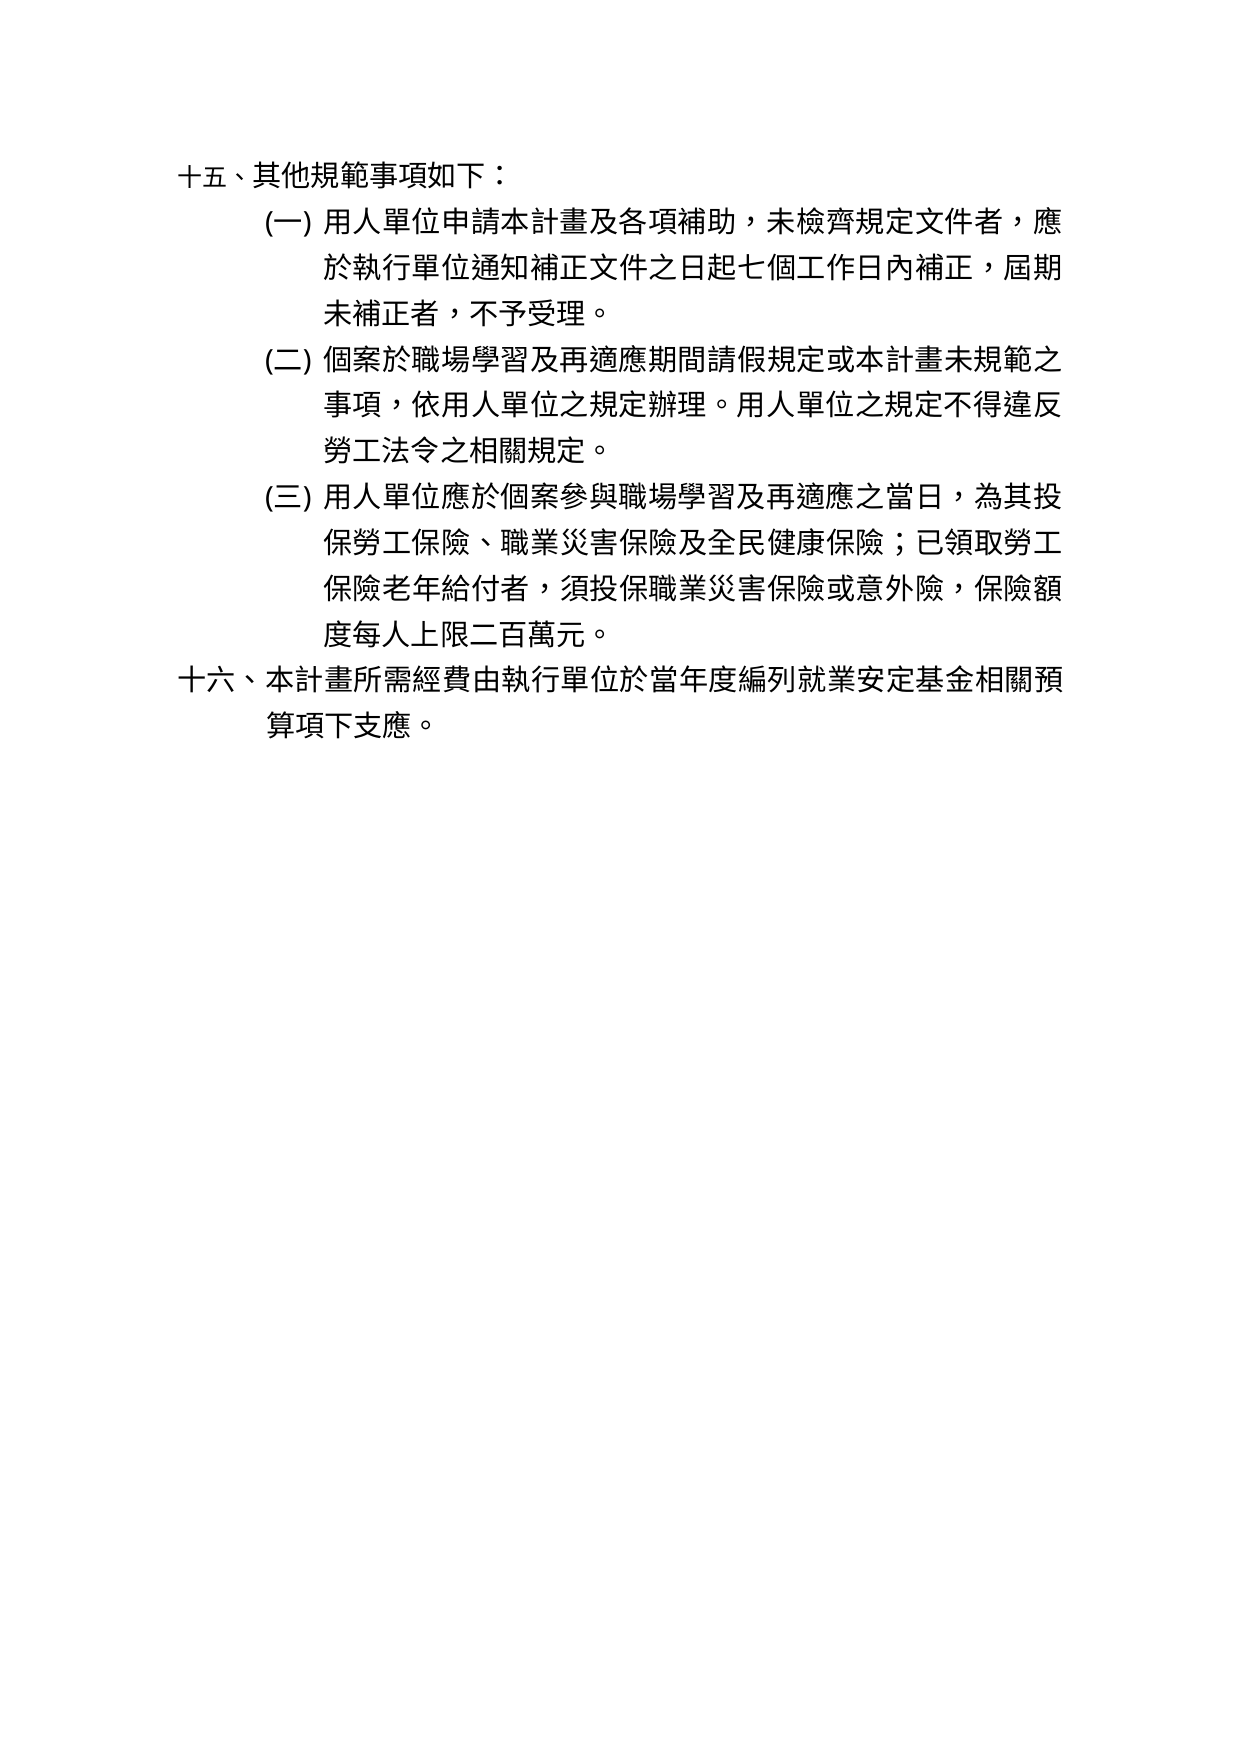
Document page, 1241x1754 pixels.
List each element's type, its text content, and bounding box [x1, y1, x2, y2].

list 其他規範事項如下： [177, 150, 1063, 196]
list 個案於職場學習及再適應期間請假規定或本計畫未規範之事項，依用人單位之規定辦理。用人單位之規定不得違反勞工法令之相關規定。 [265, 333, 1063, 471]
list 用人單位申請本計畫及各項補助，未檢齊規定文件者，應於執行單位通知補正文件之日起七個工作日內補正，屆期未補正者，不予受理。 [265, 196, 1063, 333]
list 本計畫所需經費由執行單位於當年度編列就業安定基金相關預算項下支應。 [177, 654, 1063, 746]
list 用人單位應於個案參與職場學習及再適應之當日，為其投保勞工保險、職業災害保險及全民健康保險；已領取勞工保險老年給付者，須投保職業災害保險或意外險，保險額度每人上限二百萬元。 [265, 471, 1063, 654]
